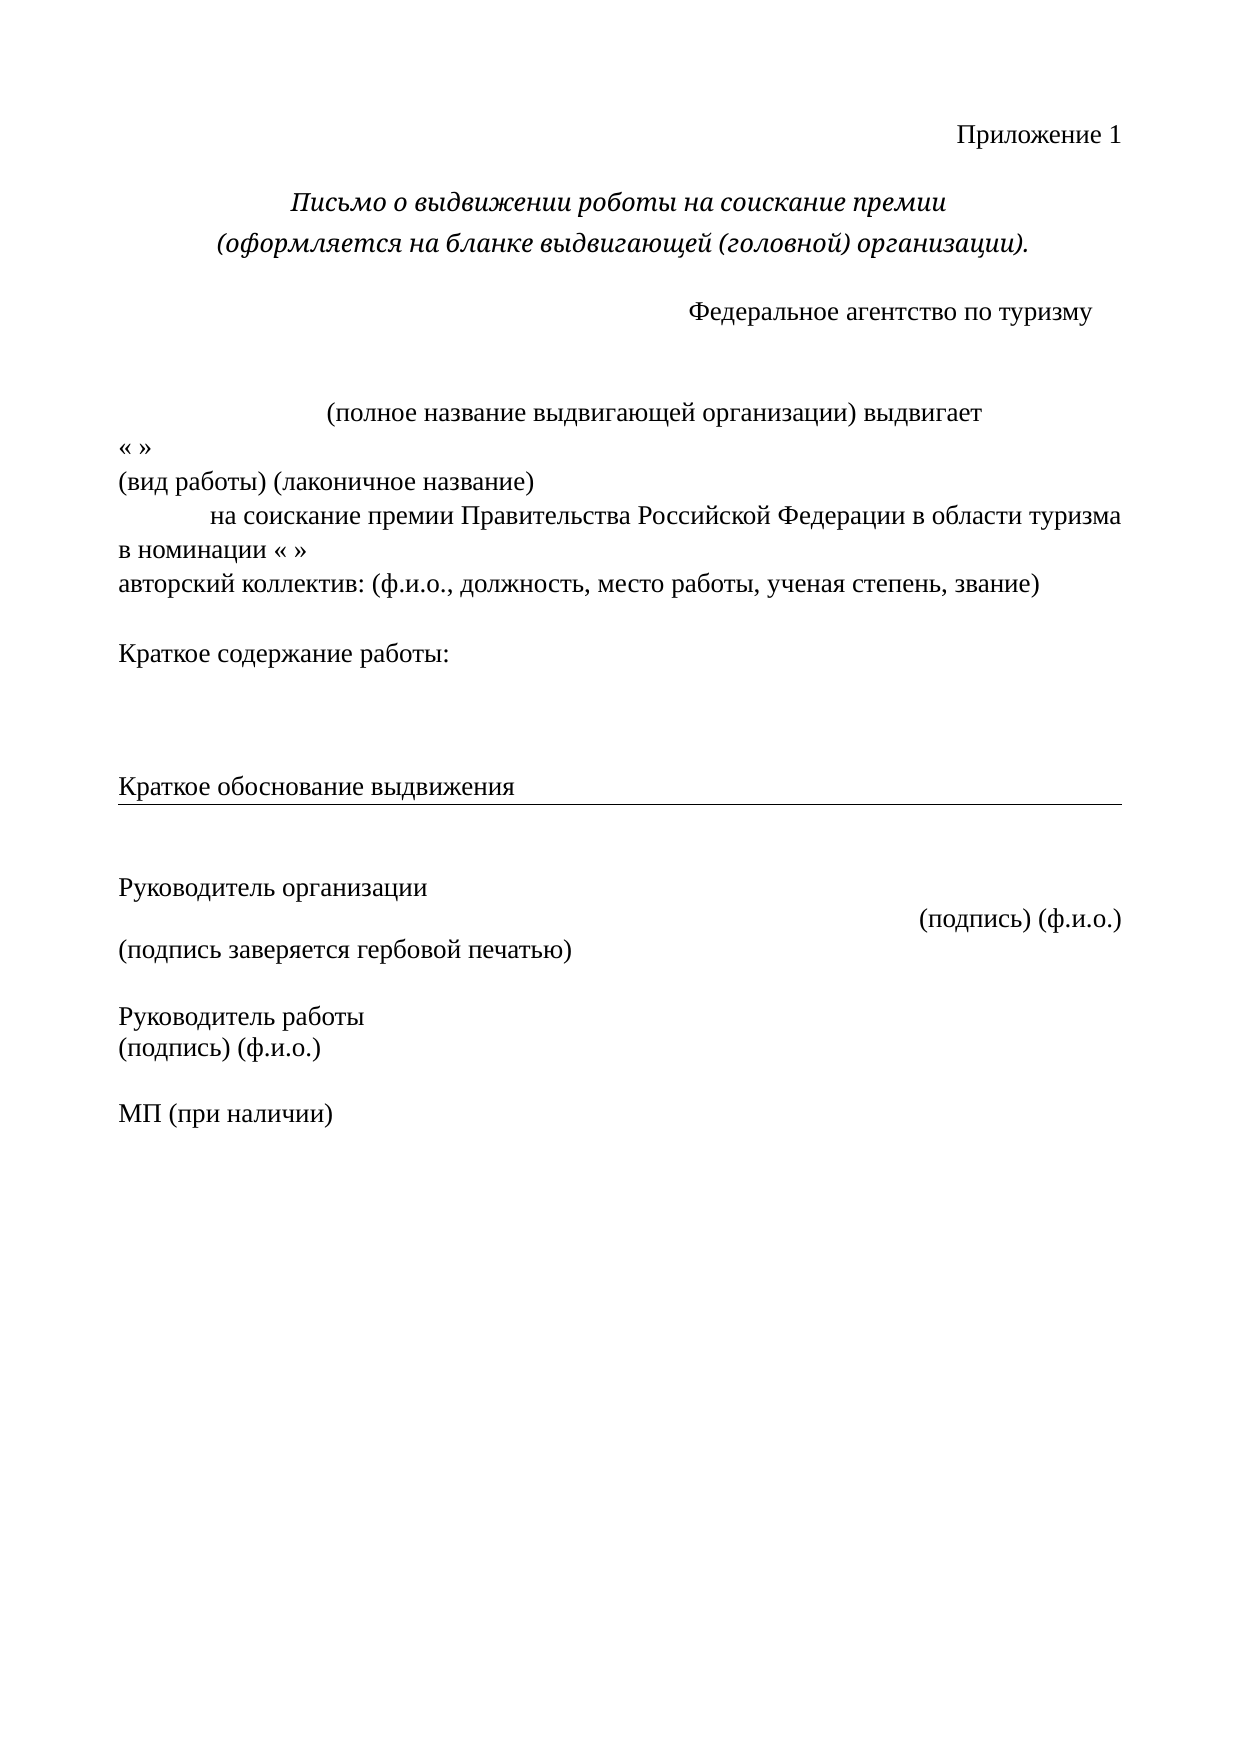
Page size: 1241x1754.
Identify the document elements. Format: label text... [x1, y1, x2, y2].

text Руководитель организации [118, 871, 1122, 902]
text (вид работы) (лаконичное название) [118, 465, 1122, 496]
text « » [118, 431, 1122, 462]
text на соискание премии Правительства Российской Федерации в области туризма [118, 499, 1122, 530]
text (полное название выдвигающей организации) выдвигает [118, 396, 1122, 427]
text Письмо о выдвижении роботы на соискание премии (оформляется на бланке выдвигающей (головной) организации). [118, 185, 1122, 259]
text Приложение 1 [118, 118, 1122, 149]
text в номинации « » [118, 533, 1122, 564]
text (подпись) (ф.и.о.) [118, 1031, 1122, 1062]
text (подпись заверяется гербовой печатью) [118, 933, 1122, 964]
text Краткое содержание работы: [118, 637, 1122, 668]
text авторский коллектив: (ф.и.о., должность, место работы, ученая степень, звание) [118, 567, 1122, 598]
text (подпись) (ф.и.о.) [118, 902, 1122, 933]
text МП (при наличии) [118, 1097, 1122, 1128]
text Краткое обоснование выдвижения [118, 770, 1122, 804]
text Руководитель работы [118, 1000, 1122, 1031]
text Федеральное агентство по туризму [118, 296, 1093, 327]
